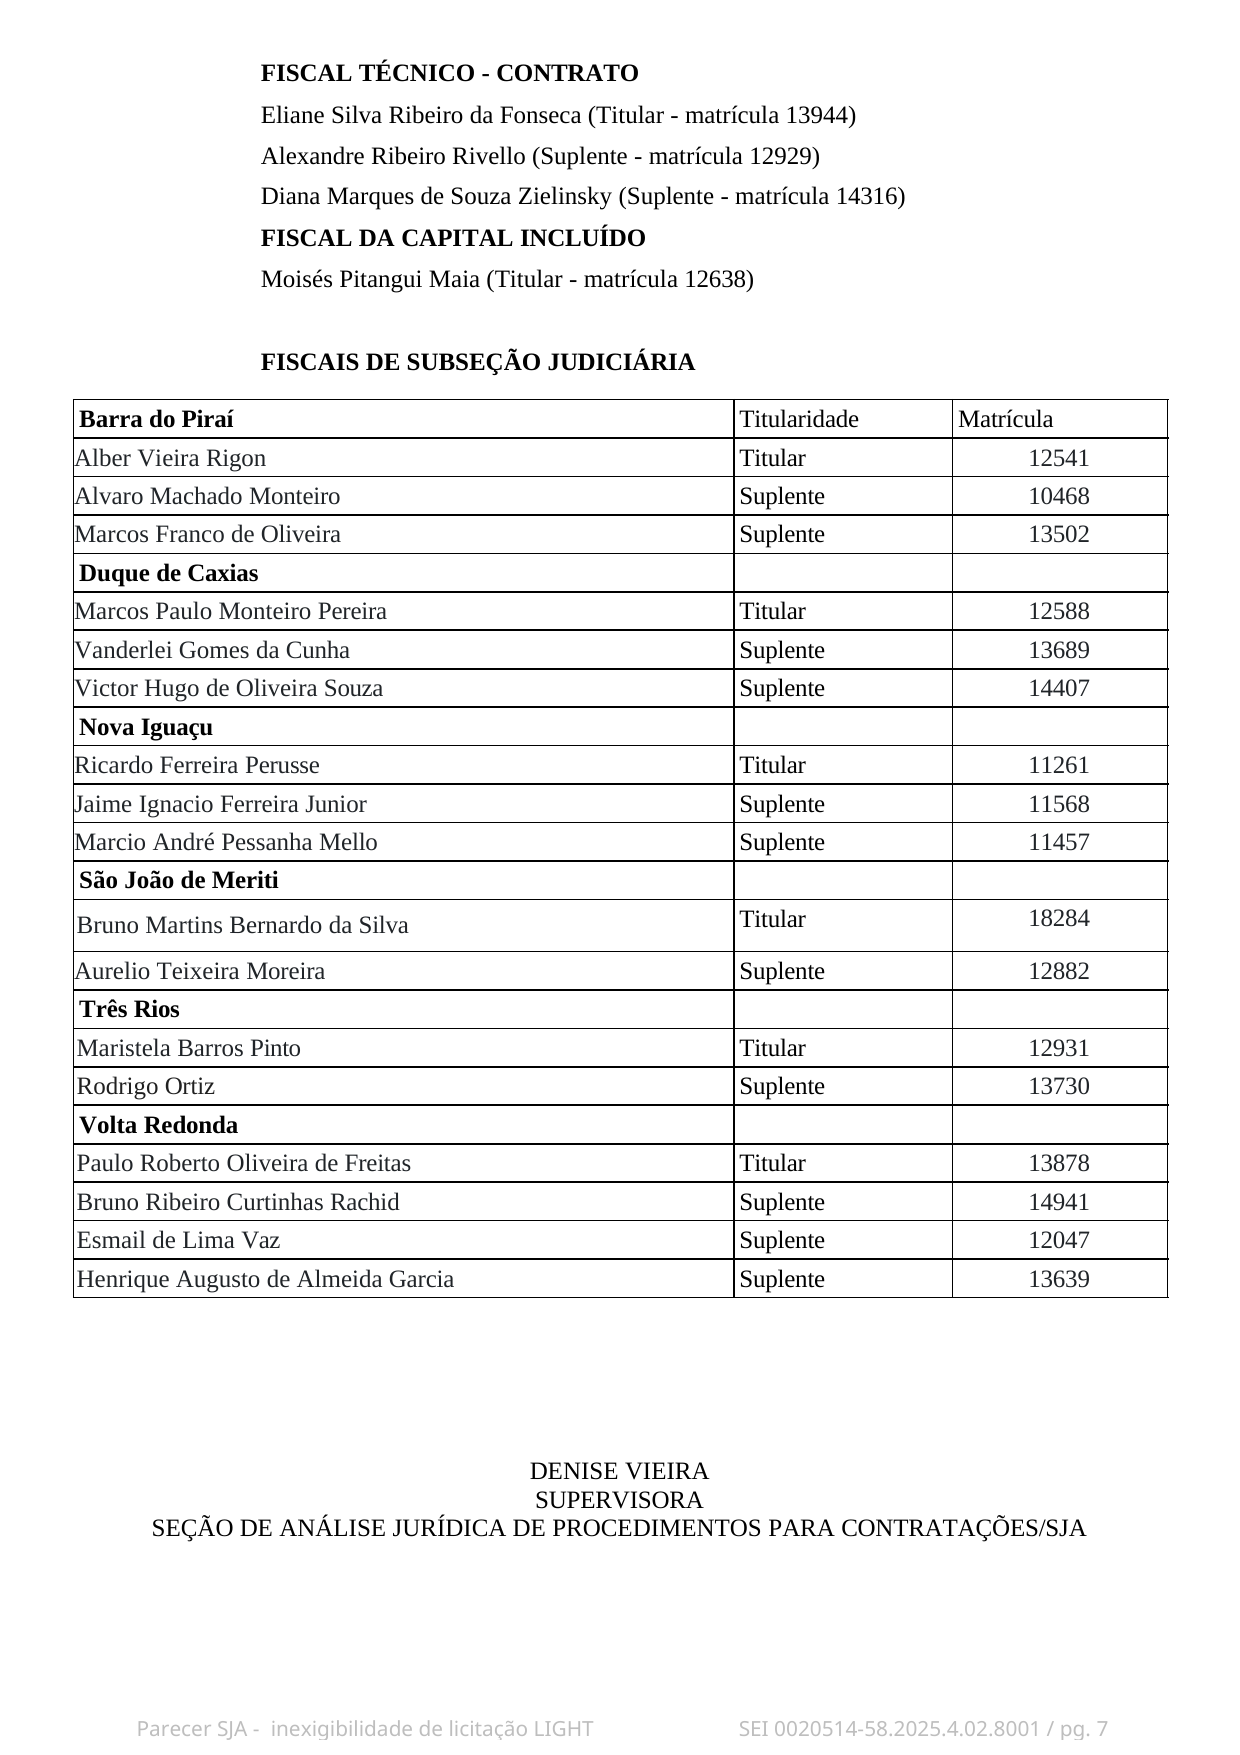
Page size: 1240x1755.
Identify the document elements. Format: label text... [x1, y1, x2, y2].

table_cell 13878 [953, 1145, 1167, 1181]
table_cell Suplente [735, 823, 952, 860]
text Moisés Pitangui Maia (Titular - matrícula 12638) [261, 264, 1181, 293]
table_cell 11568 [953, 785, 1167, 822]
table_cell Titular [735, 593, 952, 629]
text Diana Marques de Souza Zielinsky (Suplente - matrícula 14316) [261, 182, 1181, 210]
table_header Barra do Piraí [74, 400, 733, 437]
table_cell 14941 [953, 1183, 1167, 1220]
table_cell 12882 [953, 952, 1167, 989]
table_cell Suplente [735, 1260, 952, 1297]
table_header Matrícula [953, 400, 1167, 437]
table_cell 11261 [953, 746, 1167, 783]
table_cell Ricardo Ferreira Perusse [74, 746, 733, 783]
table_cell [735, 708, 952, 745]
text DENISE VIEIRA SUPERVISORA [448, 1456, 791, 1513]
table_cell Titular [735, 900, 952, 951]
table_header Titularidade [735, 400, 952, 437]
table_cell Victor Hugo de Oliveira Souza [74, 670, 733, 706]
table_cell Esmail de Lima Vaz [74, 1221, 733, 1258]
table_cell Titular [735, 439, 952, 476]
table_cell Aurelio Teixeira Moreira [74, 952, 733, 989]
table_cell 13639 [953, 1260, 1167, 1297]
text Eliane Silva Ribeiro da Fonseca (Titular - matrícula 13944) Alexandre Ribeiro Rivello (Suplente - matrícula 12929) [261, 100, 914, 169]
table_cell Marcio André Pessanha Mello [74, 823, 733, 860]
table_cell Paulo Roberto Oliveira de Freitas [74, 1145, 733, 1181]
table_cell Bruno Martins Bernardo da Silva [74, 900, 733, 951]
table_cell Titular [735, 1029, 952, 1066]
table_cell Suplente [735, 1183, 952, 1220]
table_cell Marcos Franco de Oliveira [74, 516, 733, 552]
table_cell Suplente [735, 1068, 952, 1104]
table_cell 14407 [953, 670, 1167, 706]
table_cell Bruno Ribeiro Curtinhas Rachid [74, 1183, 733, 1220]
table_cell Henrique Augusto de Almeida Garcia [74, 1260, 733, 1297]
table_cell Suplente [735, 785, 952, 822]
table_cell 12047 [953, 1221, 1167, 1258]
table_cell Rodrigo Ortiz [74, 1068, 733, 1104]
table_cell Suplente [735, 631, 952, 668]
table_cell Suplente [735, 670, 952, 706]
table_cell 12541 [953, 439, 1167, 476]
table_cell São João de Meriti [74, 862, 733, 898]
table_cell Três Rios [74, 991, 733, 1027]
table_cell 18284 [953, 900, 1167, 951]
text SEÇÃO DE ANÁLISE JURÍDICA DE PROCEDIMENTOS PARA CONTRATAÇÕES/SJA [59, 1513, 1179, 1542]
text FISCAL TÉCNICO - CONTRATO [261, 58, 1181, 87]
table_cell [953, 1106, 1167, 1143]
table_cell [735, 554, 952, 591]
table_cell 12588 [953, 593, 1167, 629]
table_cell 13730 [953, 1068, 1167, 1104]
table_cell Vanderlei Gomes da Cunha [74, 631, 733, 668]
table_cell Marcos Paulo Monteiro Pereira [74, 593, 733, 629]
table_cell Suplente [735, 477, 952, 514]
table_cell 10468 [953, 477, 1167, 514]
table_cell Alvaro Machado Monteiro [74, 477, 733, 514]
table_cell 13689 [953, 631, 1167, 668]
table_cell [953, 862, 1167, 898]
table_cell Nova Iguaçu [74, 708, 733, 745]
table_cell 11457 [953, 823, 1167, 860]
table_cell Volta Redonda [74, 1106, 733, 1143]
table_cell [953, 708, 1167, 745]
table_cell 12931 [953, 1029, 1167, 1066]
table_cell [953, 554, 1167, 591]
table_cell [735, 862, 952, 898]
table_cell Titular [735, 746, 952, 783]
table_cell Duque de Caxias [74, 554, 733, 591]
table_cell Maristela Barros Pinto [74, 1029, 733, 1066]
table_cell Suplente [735, 952, 952, 989]
table_cell Jaime Ignacio Ferreira Junior [74, 785, 733, 822]
table_cell Suplente [735, 1221, 952, 1258]
table_cell [735, 1106, 952, 1143]
table_cell Suplente [735, 516, 952, 552]
table_cell [953, 991, 1167, 1027]
table_cell 13502 [953, 516, 1167, 552]
text FISCAL DA CAPITAL INCLUÍDO [261, 223, 1181, 252]
table_cell Alber Vieira Rigon [74, 439, 733, 476]
table_cell Titular [735, 1145, 952, 1181]
table_cell [735, 991, 952, 1027]
text FISCAIS DE SUBSEÇÃO JUDICIÁRIA [261, 347, 1181, 375]
